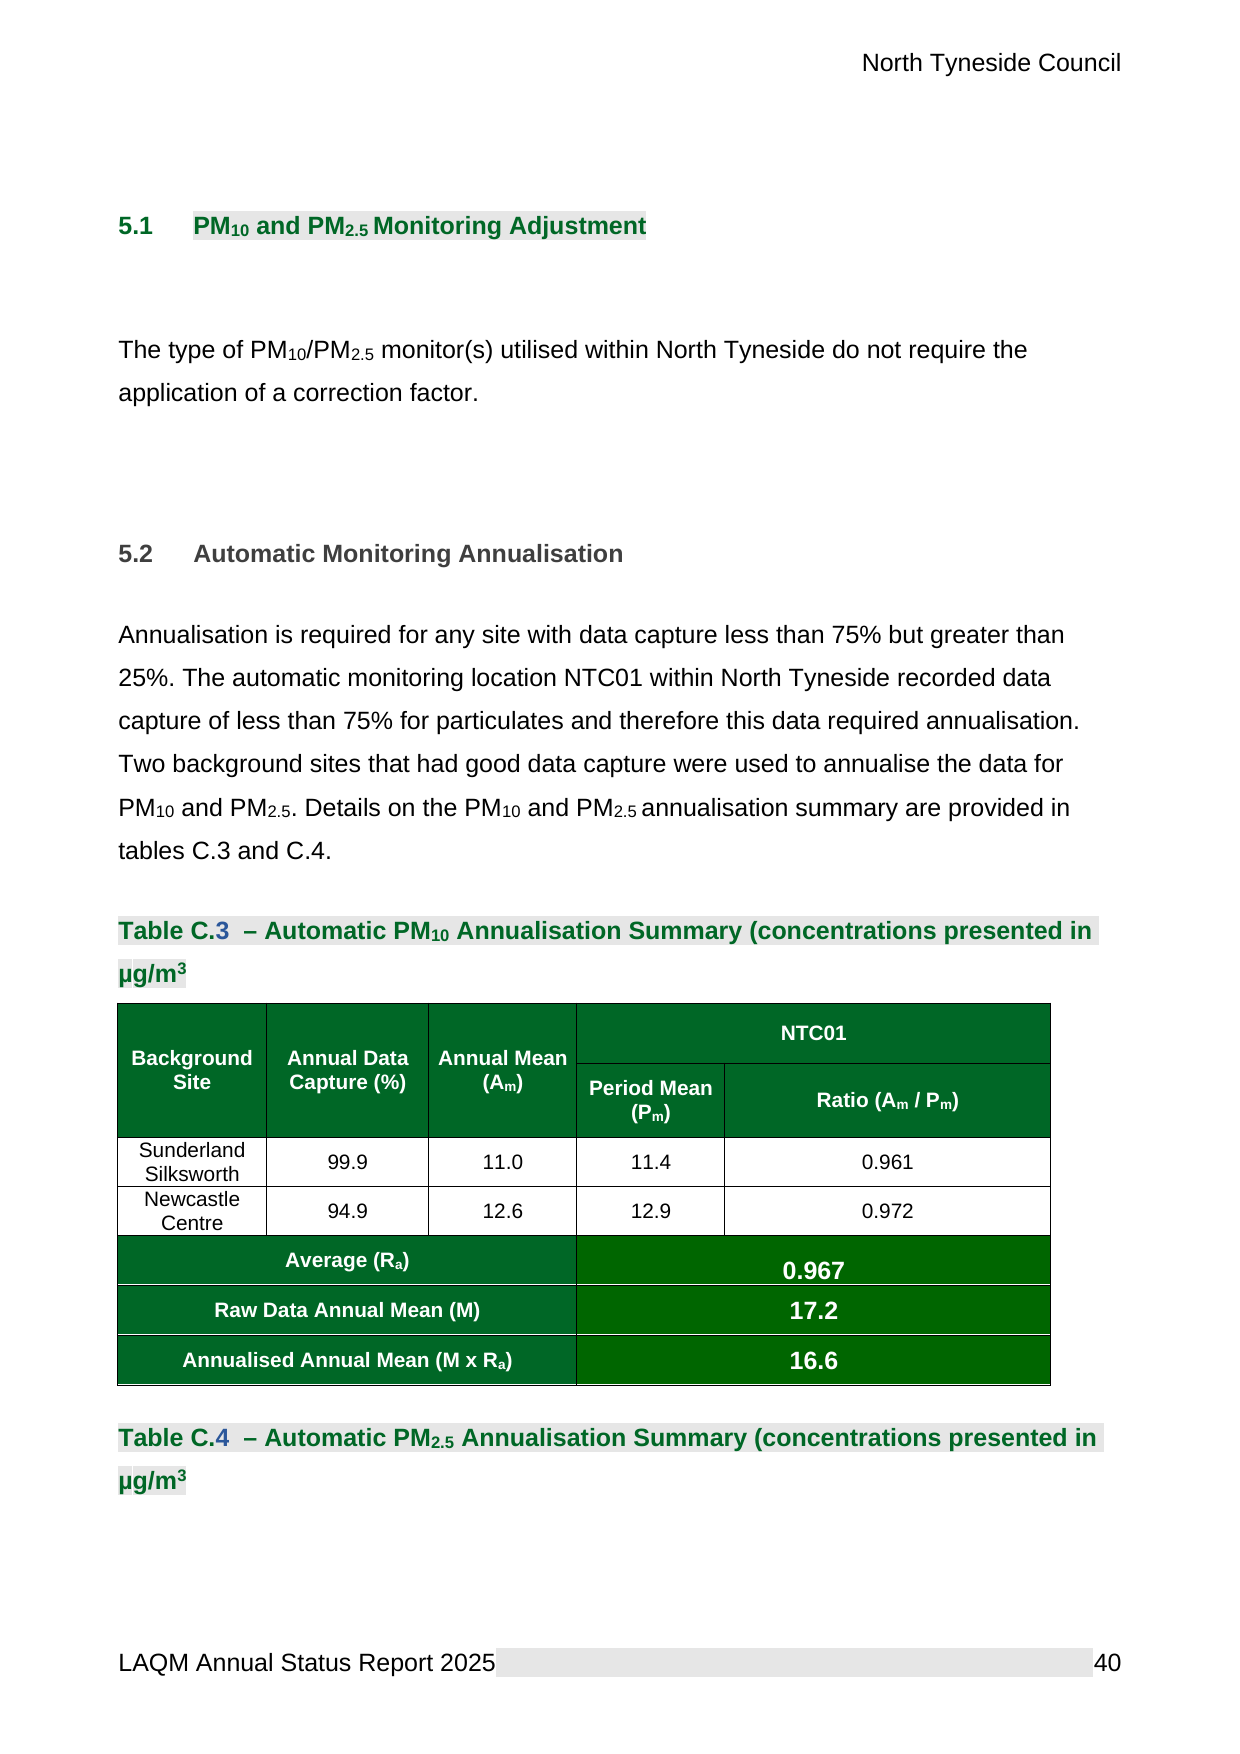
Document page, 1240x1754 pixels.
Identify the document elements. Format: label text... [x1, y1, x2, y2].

table_header Background Site [118, 1004, 266, 1137]
table_cell Ratio (Am / Pm) [725, 1064, 1050, 1137]
table_cell 0.961 [725, 1138, 1050, 1186]
text Annualisation is required for any site with data capture less than 75% but greater than 25%. The automatic monitoring location NTC01 within North Tyneside recorded data capture of less than 75% for particulates and therefore this data required annualisation. Two background sites that had good data capture were used to annualise the data for PM10 and PM2.5. Details on the PM10 and PM2.5 annualisation summary are provided in tables C.3 and C.4. [118, 620, 1121, 864]
table_cell 17.2 [577, 1286, 1050, 1334]
table_cell Sunderland Silksworth [118, 1138, 266, 1186]
table_cell 94.9 [267, 1187, 428, 1234]
table_cell Average (Ra) [118, 1236, 576, 1284]
table_header Annual Data Capture (%) [267, 1004, 428, 1137]
table_cell Period Mean (Pm) [577, 1064, 724, 1137]
table_cell 0.967 [577, 1236, 1050, 1284]
table_cell Raw Data Annual Mean (M) [118, 1286, 576, 1334]
table_cell 11.0 [429, 1138, 576, 1186]
table_cell 0.972 [725, 1187, 1050, 1234]
table_header NTC01 [577, 1004, 1050, 1063]
table_cell 16.6 [577, 1336, 1050, 1384]
table_cell Annualised Annual Mean (M x Ra) [118, 1336, 576, 1384]
table_cell Newcastle Centre [118, 1187, 266, 1234]
table_cell 12.6 [429, 1187, 576, 1234]
subtitle Automatic Monitoring Annualisation [118, 539, 1121, 568]
text The type of PM10/PM2.5 monitor(s) utilised within North Tyneside do not require the application of a correction factor. [118, 335, 1121, 407]
table_cell 11.4 [577, 1138, 724, 1186]
table_cell 12.9 [577, 1187, 724, 1234]
table_header Annual Mean (Am) [429, 1004, 576, 1137]
subtitle PM10 and PM2.5 Monitoring Adjustment [118, 211, 1121, 240]
text Table C.3 – Automatic PM10 Annualisation Summary (concentrations presented in µg/m3 [118, 916, 1121, 988]
text Table C.4 – Automatic PM2.5 Annualisation Summary (concentrations presented in µg/m3 [118, 1423, 1121, 1495]
table_cell 99.9 [267, 1138, 428, 1186]
